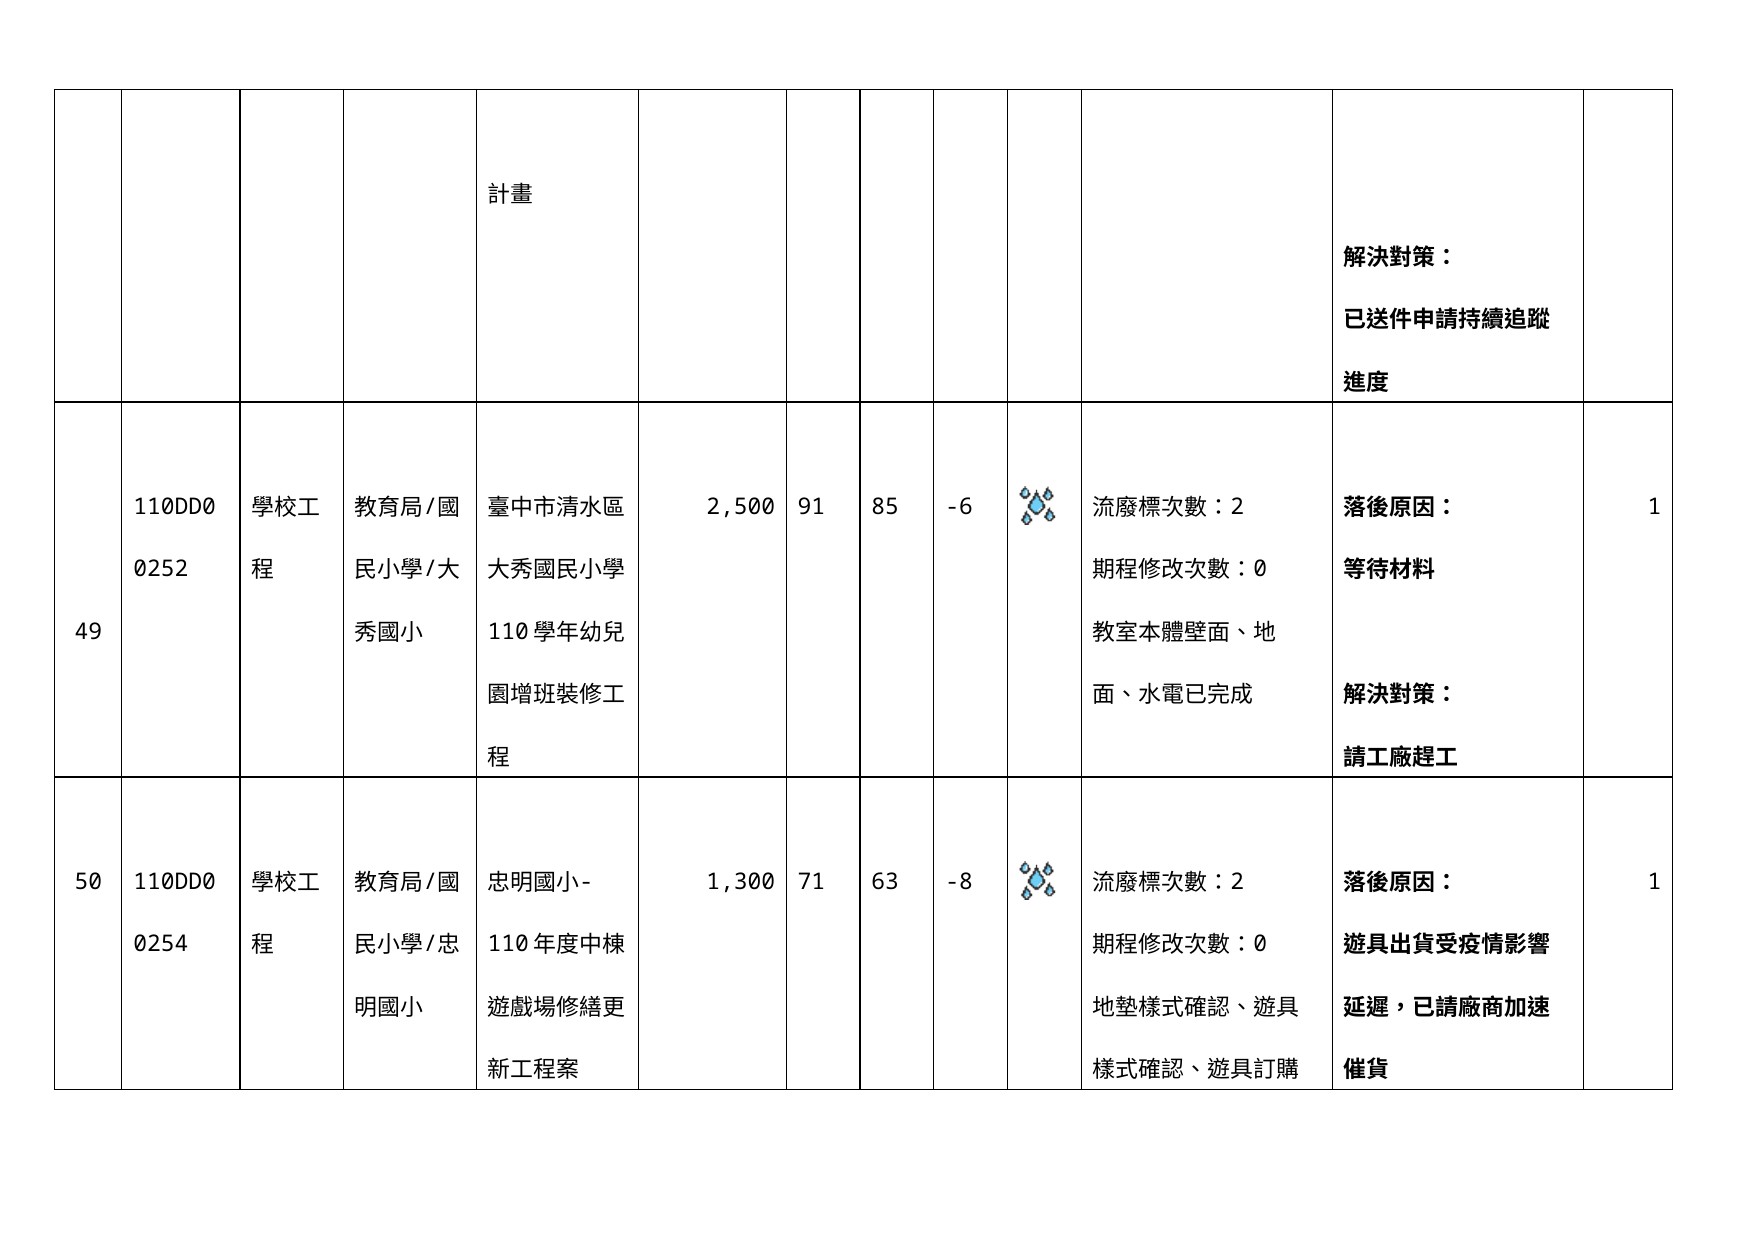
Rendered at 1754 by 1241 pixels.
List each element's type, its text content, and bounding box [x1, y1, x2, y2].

table_cell 教育局/國民小學/忠明國小 [344, 778, 476, 1089]
table_cell [1008, 778, 1081, 1089]
table_cell [344, 90, 476, 401]
table_cell 63 [861, 778, 933, 1089]
table_cell 流廢標次數：2 期程修改次數：0 地墊樣式確認、遊具樣式確認、遊具訂購 [1082, 778, 1332, 1089]
table_cell 71 [787, 778, 859, 1089]
table_cell 91 [787, 403, 859, 776]
table_cell [55, 90, 121, 401]
table_cell 落後原因： 遊具出貨受疫情影響延遲，已請廠商加速催貨 [1333, 778, 1583, 1089]
table_cell 85 [861, 403, 933, 776]
table_cell [861, 90, 933, 401]
table_cell 解決對策： 已送件申請持續追蹤進度 [1333, 90, 1583, 401]
table_cell [241, 90, 343, 401]
table_cell 學校工程 [241, 403, 343, 776]
table_cell [1584, 90, 1672, 401]
table_cell 計畫 [477, 90, 638, 401]
table_cell 臺中市清水區大秀國民小學110學年幼兒園增班裝修工程 [477, 403, 638, 776]
table_cell 2,500 [639, 403, 786, 776]
table_cell [1008, 90, 1081, 401]
table_cell 1,300 [639, 778, 786, 1089]
table_cell 流廢標次數：2 期程修改次數：0 教室本體壁面、地面、水電已完成 [1082, 403, 1332, 776]
table_cell [1082, 90, 1332, 401]
table_cell 110DD00254 [122, 778, 239, 1089]
table_cell [787, 90, 859, 401]
table_cell 50 [55, 778, 121, 1089]
table_header [1673, 89, 1695, 1090]
table_cell 教育局/國民小學/大秀國小 [344, 403, 476, 776]
table_cell [639, 90, 786, 401]
table_cell 49 [55, 403, 121, 776]
table_cell -8 [934, 778, 1007, 1089]
table_cell 學校工程 [241, 778, 343, 1089]
table_cell 忠明國小-110年度中棟遊戲場修繕更新工程案 [477, 778, 638, 1089]
table_cell [122, 90, 239, 401]
table_cell 1 [1584, 778, 1672, 1089]
table_cell [1008, 403, 1081, 776]
table_cell 110DD00252 [122, 403, 239, 776]
table_cell [934, 90, 1007, 401]
table_cell 落後原因： 等待材料 解決對策： 請工廠趕工 [1333, 403, 1583, 776]
table_cell 1 [1584, 403, 1672, 776]
table_cell -6 [934, 403, 1007, 776]
